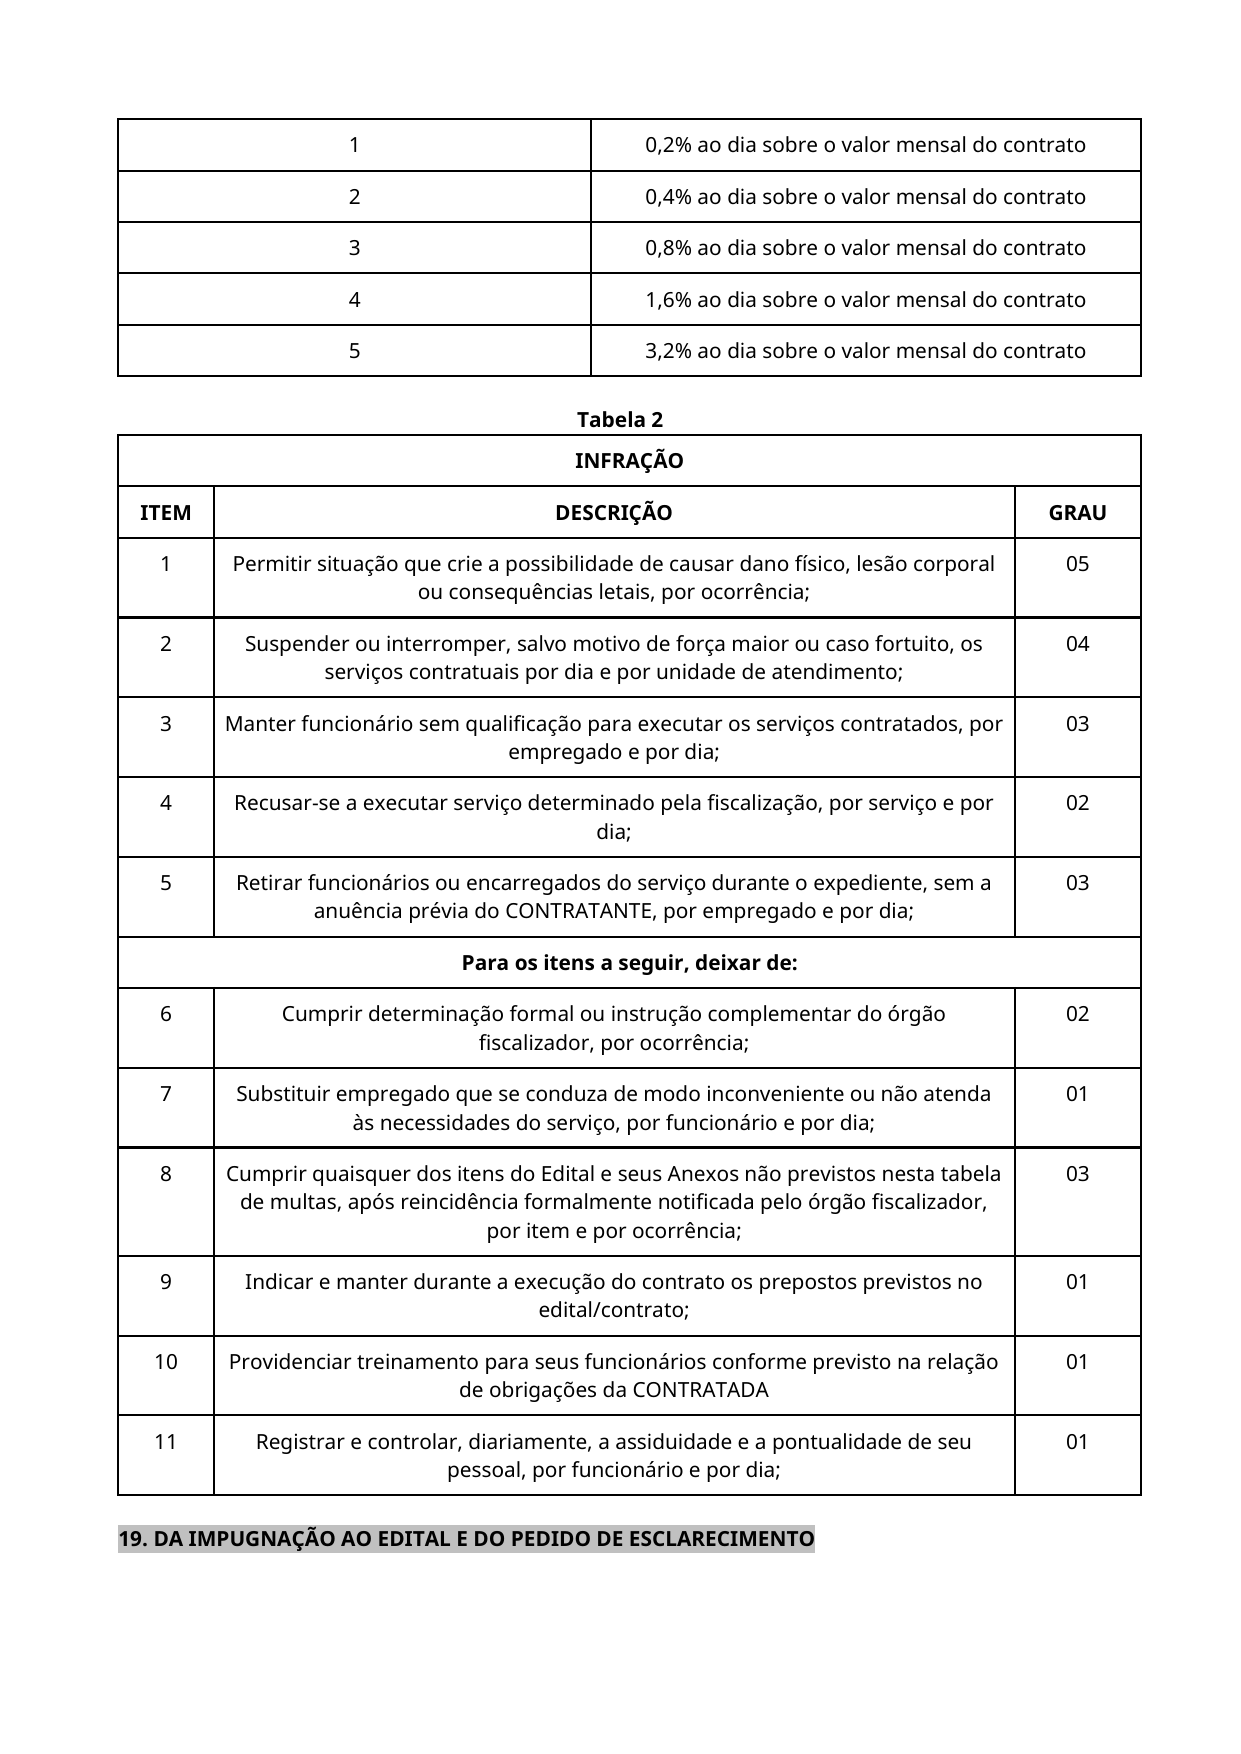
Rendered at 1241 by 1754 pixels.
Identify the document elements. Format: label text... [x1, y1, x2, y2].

table_cell Registrar e controlar, diariamente, a assiduidade e a pontualidade de seu pessoal, por funcionário e por dia; [215, 1416, 1014, 1494]
table_cell Cumprir determinação formal ou instrução complementar do órgão fiscalizador, por ocorrência; [215, 989, 1014, 1067]
table_cell GRAU [1016, 487, 1140, 537]
table_cell 1,6% ao dia sobre o valor mensal do contrato [592, 274, 1140, 323]
table_cell 03 [1016, 1149, 1140, 1255]
table_cell 3,2% ao dia sobre o valor mensal do contrato [592, 326, 1140, 375]
table_cell 2 [119, 619, 213, 696]
table_cell 1 [119, 120, 590, 169]
table_cell DESCRIÇÃO [215, 487, 1014, 537]
table_cell 5 [119, 326, 590, 375]
text Tabela 2 [118, 405, 1122, 434]
table_cell Permitir situação que crie a possibilidade de causar dano físico, lesão corporal ou consequências letais, por ocorrência; [215, 539, 1014, 616]
table_cell 9 [119, 1257, 213, 1334]
table_cell 4 [119, 778, 213, 856]
table_cell 1 [119, 539, 213, 616]
table_cell 0,8% ao dia sobre o valor mensal do contrato [592, 223, 1140, 272]
table_cell 3 [119, 223, 590, 272]
table_cell Indicar e manter durante a execução do contrato os prepostos previstos no edital/contrato; [215, 1257, 1014, 1334]
table_cell 04 [1016, 619, 1140, 696]
table_cell 01 [1016, 1069, 1140, 1146]
table_cell 05 [1016, 539, 1140, 616]
table_cell Cumprir quaisquer dos itens do Edital e seus Anexos não previstos nesta tabela de multas, após reincidência formalmente notificada pelo órgão fiscalizador, por item e por ocorrência; [215, 1149, 1014, 1255]
table_cell Para os itens a seguir, deixar de: [119, 938, 1140, 987]
table_cell 6 [119, 989, 213, 1067]
table_cell ITEM [119, 487, 213, 537]
table_cell 03 [1016, 858, 1140, 936]
table_cell 8 [119, 1149, 213, 1255]
table_cell Substituir empregado que se conduza de modo inconveniente ou não atenda às necessidades do serviço, por funcionário e por dia; [215, 1069, 1014, 1146]
table_cell 10 [119, 1337, 213, 1414]
table_cell 3 [119, 698, 213, 776]
table_cell Suspender ou interromper, salvo motivo de força maior ou caso fortuito, os serviços contratuais por dia e por unidade de atendimento; [215, 619, 1014, 696]
table_cell 01 [1016, 1257, 1140, 1334]
table_cell 11 [119, 1416, 213, 1494]
table_cell 01 [1016, 1337, 1140, 1414]
table_cell 0,2% ao dia sobre o valor mensal do contrato [592, 120, 1140, 169]
table_cell 0,4% ao dia sobre o valor mensal do contrato [592, 172, 1140, 221]
table_header INFRAÇÃO [119, 436, 1140, 485]
text 19. DA IMPUGNAÇÃO AO EDITAL E DO PEDIDO DE ESCLARECIMENTO [118, 1524, 1122, 1553]
table_cell 01 [1016, 1416, 1140, 1494]
table_cell 5 [119, 858, 213, 936]
table_cell 02 [1016, 989, 1140, 1067]
table_cell 4 [119, 274, 590, 323]
table_cell 02 [1016, 778, 1140, 856]
table_cell 2 [119, 172, 590, 221]
table_cell Manter funcionário sem qualificação para executar os serviços contratados, por empregado e por dia; [215, 698, 1014, 776]
table_cell 03 [1016, 698, 1140, 776]
table_cell 7 [119, 1069, 213, 1146]
table_cell Providenciar treinamento para seus funcionários conforme previsto na relação de obrigações da CONTRATADA [215, 1337, 1014, 1414]
table_cell Recusar-se a executar serviço determinado pela fiscalização, por serviço e por dia; [215, 778, 1014, 856]
table_cell Retirar funcionários ou encarregados do serviço durante o expediente, sem a anuência prévia do CONTRATANTE, por empregado e por dia; [215, 858, 1014, 936]
